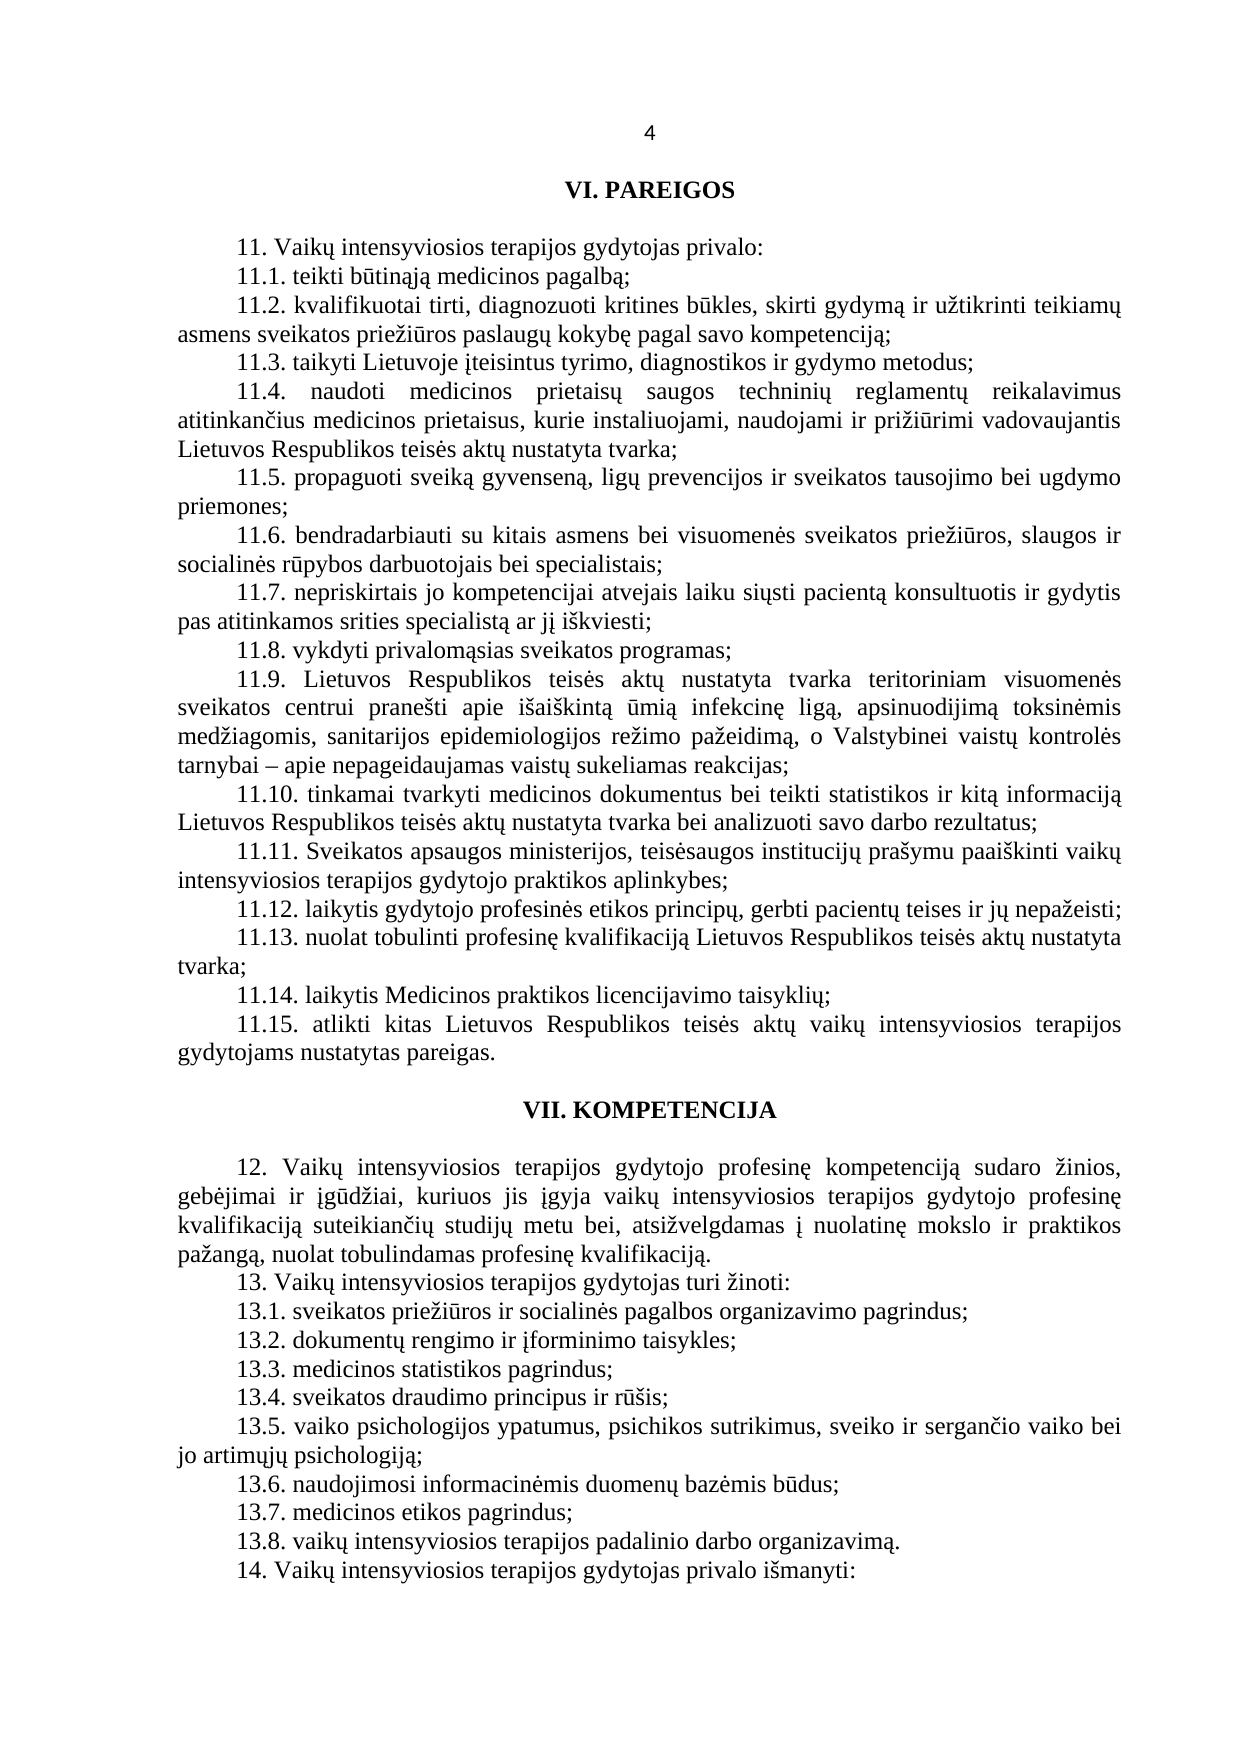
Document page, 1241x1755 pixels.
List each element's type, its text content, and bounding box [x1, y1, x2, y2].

text 11.12. laikytis gydytojo profesinės etikos principų, gerbti pacientų teises ir jų nepažeisti; [177, 894, 1122, 922]
text 11.2. kvalifikuotai tirti, diagnozuoti kritines būkles, skirti gydymą ir užtikrinti teikiamų asmens sveikatos priežiūros paslaugų kokybę pagal savo kompetenciją; [177, 290, 1122, 347]
text 13.8. vaikų intensyviosios terapijos padalinio darbo organizavimą. [177, 1526, 1122, 1555]
text VI. PAREIGOS [177, 175, 1122, 204]
text 13.5. vaiko psichologijos ypatumus, psichikos sutrikimus, sveiko ir sergančio vaiko bei jo artimųjų psichologiją; [177, 1411, 1122, 1469]
text 11.10. tinkamai tvarkyti medicinos dokumentus bei teikti statistikos ir kitą informaciją Lietuvos Respublikos teisės aktų nustatyta tvarka bei analizuoti savo darbo rezultatus; [177, 779, 1122, 836]
text 11.11. Sveikatos apsaugos ministerijos, teisėsaugos institucijų prašymu paaiškinti vaikų intensyviosios terapijos gydytojo praktikos aplinkybes; [177, 836, 1122, 894]
text 11.4. naudoti medicinos prietaisų saugos techninių reglamentų reikalavimus atitinkančius medicinos prietaisus, kurie instaliuojami, naudojami ir prižiūrimi vadovaujantis Lietuvos Respublikos teisės aktų nustatyta tvarka; [177, 376, 1122, 462]
text 13.1. sveikatos priežiūros ir socialinės pagalbos organizavimo pagrindus; [177, 1296, 1122, 1325]
text 13.3. medicinos statistikos pagrindus; [177, 1354, 1122, 1382]
text 13.6. naudojimosi informacinėmis duomenų bazėmis būdus; [177, 1469, 1122, 1497]
text 11.9. Lietuvos Respublikos teisės aktų nustatyta tvarka teritoriniam visuomenės sveikatos centrui pranešti apie išaiškintą ūmią infekcinę ligą, apsinuodijimą toksinėmis medžiagomis, sanitarijos epidemiologijos režimo pažeidimą, o Valstybinei vaistų kontrolės tarnybai – apie nepageidaujamas vaistų sukeliamas reakcijas; [177, 664, 1122, 779]
text 11.1. teikti būtinąją medicinos pagalbą; [177, 261, 1122, 290]
text 11. Vaikų intensyviosios terapijos gydytojas privalo: [177, 232, 1122, 261]
text 14. Vaikų intensyviosios terapijos gydytojas privalo išmanyti: [177, 1555, 1122, 1584]
text 11.8. vykdyti privalomąsias sveikatos programas; [177, 635, 1122, 664]
text 13.2. dokumentų rengimo ir įforminimo taisykles; [177, 1325, 1122, 1354]
text 11.6. bendradarbiauti su kitais asmens bei visuomenės sveikatos priežiūros, slaugos ir socialinės rūpybos darbuotojais bei specialistais; [177, 520, 1122, 577]
text 11.7. nepriskirtais jo kompetencijai atvejais laiku siųsti pacientą konsultuotis ir gydytis pas atitinkamos srities specialistą ar jį iškviesti; [177, 577, 1122, 635]
text 11.14. laikytis Medicinos praktikos licencijavimo taisyklių; [177, 980, 1122, 1009]
text 11.5. propaguoti sveiką gyvenseną, ligų prevencijos ir sveikatos tausojimo bei ugdymo priemones; [177, 462, 1122, 520]
text 11.13. nuolat tobulinti profesinę kvalifikaciją Lietuvos Respublikos teisės aktų nustatyta tvarka; [177, 922, 1122, 980]
text VII. KOMPETENCIJA [177, 1095, 1122, 1124]
text 11.3. taikyti Lietuvoje įteisintus tyrimo, diagnostikos ir gydymo metodus; [177, 347, 1122, 376]
text 13. Vaikų intensyviosios terapijos gydytojas turi žinoti: [177, 1267, 1122, 1296]
text 12. Vaikų intensyviosios terapijos gydytojo profesinę kompetenciją sudaro žinios, gebėjimai ir įgūdžiai, kuriuos jis įgyja vaikų intensyviosios terapijos gydytojo profesinę kvalifikaciją suteikiančių studijų metu bei, atsižvelgdamas į nuolatinę mokslo ir praktikos pažangą, nuolat tobulindamas profesinę kvalifikaciją. [177, 1152, 1122, 1267]
text 13.7. medicinos etikos pagrindus; [177, 1497, 1122, 1526]
text 11.15. atlikti kitas Lietuvos Respublikos teisės aktų vaikų intensyviosios terapijos gydytojams nustatytas pareigas. [177, 1009, 1122, 1066]
text 13.4. sveikatos draudimo principus ir rūšis; [177, 1382, 1122, 1411]
